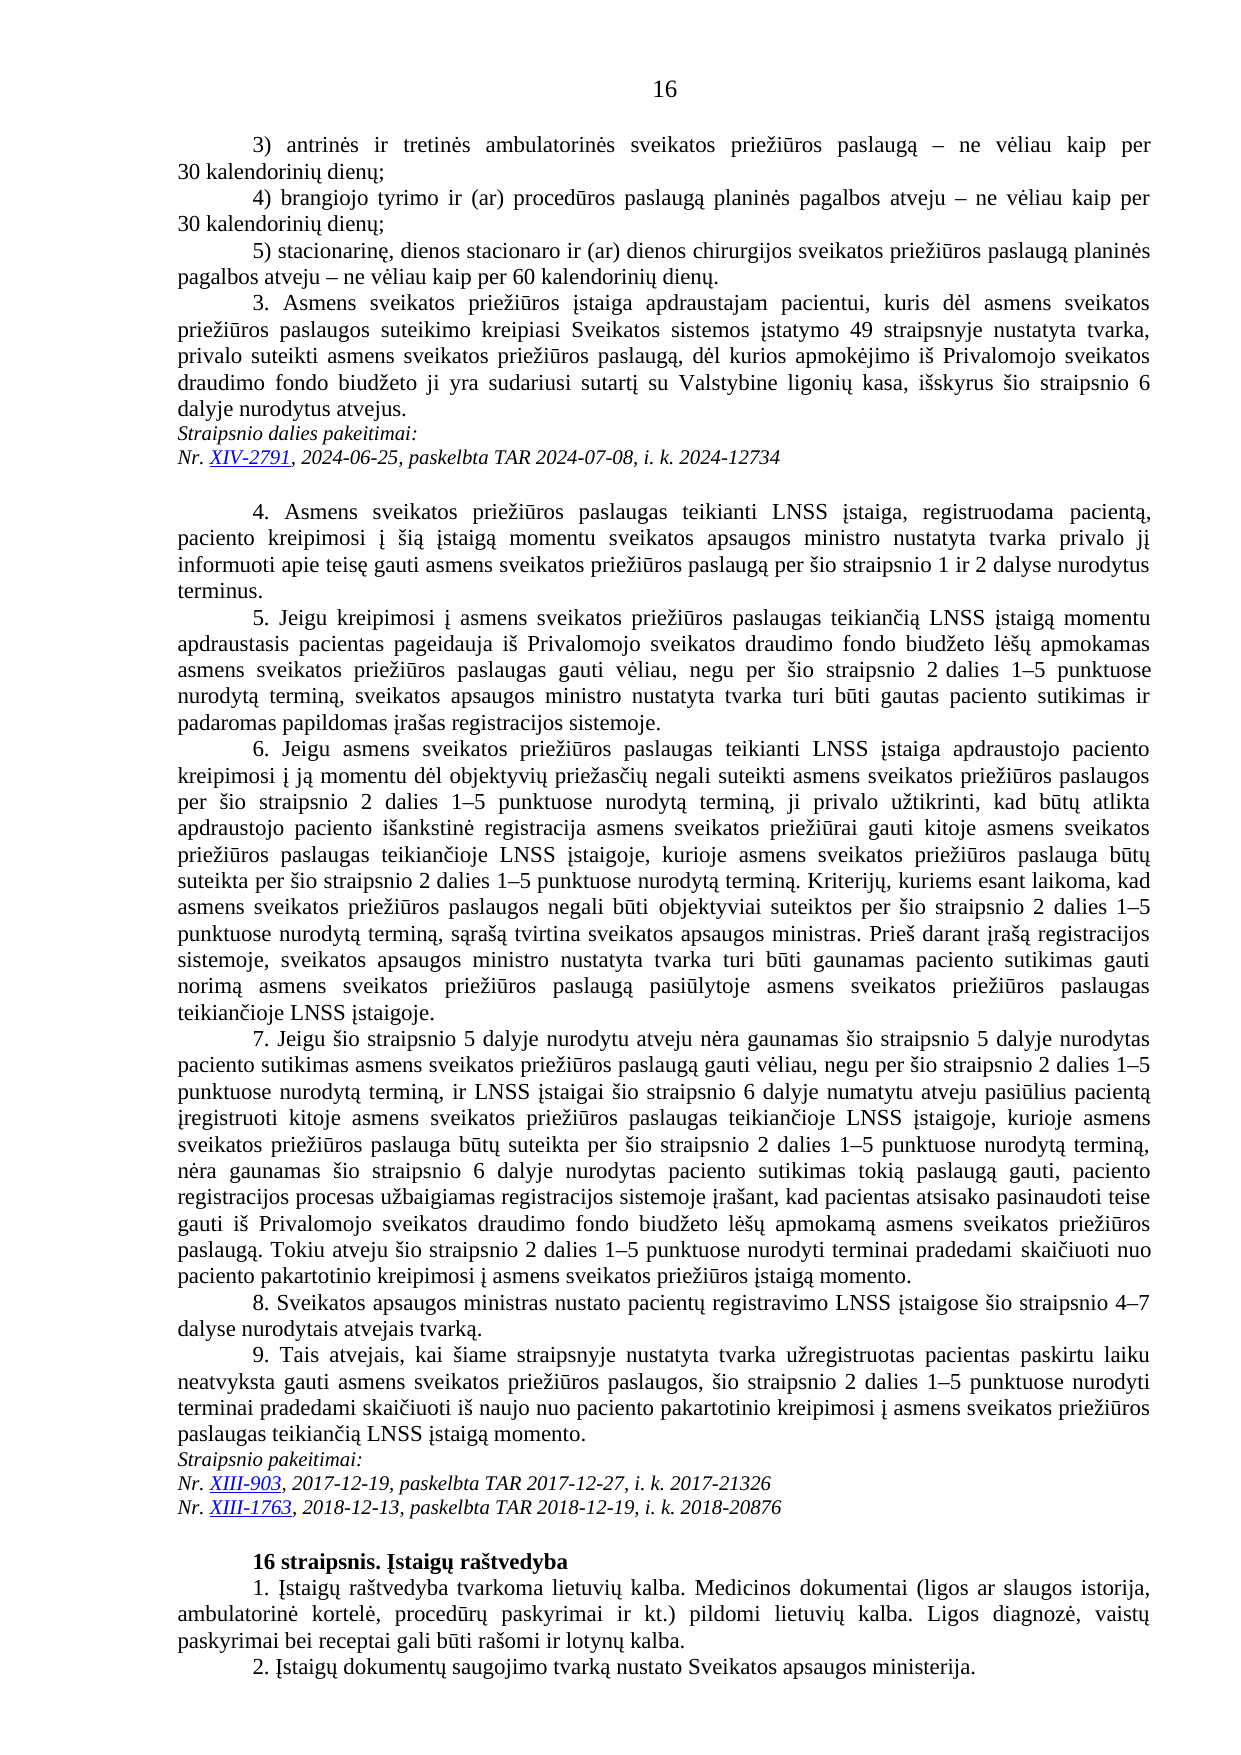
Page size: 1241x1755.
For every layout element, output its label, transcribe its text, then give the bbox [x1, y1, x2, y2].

text Nr. XIII-1763, 2018-12-13, paskelbta TAR 2018-12-19, i. k. 2018-20876 [177, 1495, 1152, 1519]
text Straipsnio pakeitimai: [177, 1447, 1152, 1471]
text 2. Įstaigų dokumentų saugojimo tvarką nustato Sveikatos apsaugos ministerija. [177, 1653, 1152, 1679]
text 9. Tais atvejais, kai šiame straipsnyje nustatyta tvarka užregistruotas pacientas paskirtu laiku neatvyksta gauti asmens sveikatos priežiūros paslaugos, šio straipsnio 2 dalies 1–5 punktuose nurodyti terminai pradedami skaičiuoti iš naujo nuo paciento pakartotinio kreipimosi į asmens sveikatos priežiūros paslaugas teikiančią LNSS įstaigą momento. [177, 1341, 1152, 1447]
text Nr. XIII-903, 2017-12-19, paskelbta TAR 2017-12-27, i. k. 2017-21326 [177, 1471, 1152, 1495]
text 4. Asmens sveikatos priežiūros paslaugas teikianti LNSS įstaiga, registruodama pacientą, paciento kreipimosi į šią įstaigą momentu sveikatos apsaugos ministro nustatyta tvarka privalo jį informuoti apie teisę gauti asmens sveikatos priežiūros paslaugą per šio straipsnio 1 ir 2 dalyse nurodytus terminus. [177, 498, 1152, 603]
text 16 straipsnis. Įstaigų raštvedyba [177, 1548, 1152, 1574]
text 8. Sveikatos apsaugos ministras nustato pacientų registravimo LNSS įstaigose šio straipsnio 4–7 dalyse nurodytais atvejais tvarką. [177, 1289, 1152, 1341]
text 6. Jeigu asmens sveikatos priežiūros paslaugas teikianti LNSS įstaiga apdraustojo paciento kreipimosi į ją momentu dėl objektyvių priežasčių negali suteikti asmens sveikatos priežiūros paslaugos per šio straipsnio 2 dalies 1–5 punktuose nurodytą terminą, ji privalo užtikrinti, kad būtų atlikta apdraustojo paciento išankstinė registracija asmens sveikatos priežiūrai gauti kitoje asmens sveikatos priežiūros paslaugas teikiančioje LNSS įstaigoje, kurioje asmens sveikatos priežiūros paslauga būtų suteikta per šio straipsnio 2 dalies 1–5 punktuose nurodytą terminą. Kriterijų, kuriems esant laikoma, kad asmens sveikatos priežiūros paslaugos negali būti objektyviai suteiktos per šio straipsnio 2 dalies 1–5 punktuose nurodytą terminą, sąrašą tvirtina sveikatos apsaugos ministras. Prieš darant įrašą registracijos sistemoje, sveikatos apsaugos ministro nustatyta tvarka turi būti gaunamas paciento sutikimas gauti norimą asmens sveikatos priežiūros paslaugą pasiūlytoje asmens sveikatos priežiūros paslaugas teikiančioje LNSS įstaigoje. [177, 735, 1152, 1025]
text Straipsnio dalies pakeitimai: [177, 421, 1152, 445]
text Nr. XIV-2791, 2024-06-25, paskelbta TAR 2024-07-08, i. k. 2024-12734 [177, 445, 1152, 469]
text 4) brangiojo tyrimo ir (ar) procedūros paslaugą planinės pagalbos atveju – ne vėliau kaip per 30 kalendorinių dienų; [177, 184, 1152, 237]
text 5) stacionarinę, dienos stacionaro ir (ar) dienos chirurgijos sveikatos priežiūros paslaugą planinės pagalbos atveju – ne vėliau kaip per 60 kalendorinių dienų. [177, 237, 1152, 289]
text 3) antrinės ir tretinės ambulatorinės sveikatos priežiūros paslaugą – ne vėliau kaip per 30 kalendorinių dienų; [177, 131, 1152, 184]
text 3. Asmens sveikatos priežiūros įstaiga apdraustajam pacientui, kuris dėl asmens sveikatos priežiūros paslaugos suteikimo kreipiasi Sveikatos sistemos įstatymo 49 straipsnyje nustatyta tvarka, privalo suteikti asmens sveikatos priežiūros paslaugą, dėl kurios apmokėjimo iš Privalomojo sveikatos draudimo fondo biudžeto ji yra sudariusi sutartį su Valstybine ligonių kasa, išskyrus šio straipsnio 6 dalyje nurodytus atvejus. [177, 289, 1152, 421]
text 5. Jeigu kreipimosi į asmens sveikatos priežiūros paslaugas teikiančią LNSS įstaigą momentu apdraustasis pacientas pageidauja iš Privalomojo sveikatos draudimo fondo biudžeto lėšų apmokamas asmens sveikatos priežiūros paslaugas gauti vėliau, negu per šio straipsnio 2 dalies 1–5 punktuose nurodytą terminą, sveikatos apsaugos ministro nustatyta tvarka turi būti gautas paciento sutikimas ir padaromas papildomas įrašas registracijos sistemoje. [177, 603, 1152, 735]
text 7. Jeigu šio straipsnio 5 dalyje nurodytu atveju nėra gaunamas šio straipsnio 5 dalyje nurodytas paciento sutikimas asmens sveikatos priežiūros paslaugą gauti vėliau, negu per šio straipsnio 2 dalies 1–5 punktuose nurodytą terminą, ir LNSS įstaigai šio straipsnio 6 dalyje numatytu atveju pasiūlius pacientą įregistruoti kitoje asmens sveikatos priežiūros paslaugas teikiančioje LNSS įstaigoje, kurioje asmens sveikatos priežiūros paslauga būtų suteikta per šio straipsnio 2 dalies 1–5 punktuose nurodytą terminą, nėra gaunamas šio straipsnio 6 dalyje nurodytas paciento sutikimas tokią paslaugą gauti, paciento registracijos procesas užbaigiamas registracijos sistemoje įrašant, kad pacientas atsisako pasinaudoti teise gauti iš Privalomojo sveikatos draudimo fondo biudžeto lėšų apmokamą asmens sveikatos priežiūros paslaugą. Tokiu atveju šio straipsnio 2 dalies 1–5 punktuose nurodyti terminai pradedami skaičiuoti nuo paciento pakartotinio kreipimosi į asmens sveikatos priežiūros įstaigą momento. [177, 1025, 1152, 1289]
text 1. Įstaigų raštvedyba tvarkoma lietuvių kalba. Medicinos dokumentai (ligos ar slaugos istorija, ambulatorinė kortelė, procedūrų paskyrimai ir kt.) pildomi lietuvių kalba. Ligos diagnozė, vaistų paskyrimai bei receptai gali būti rašomi ir lotynų kalba. [177, 1574, 1152, 1653]
